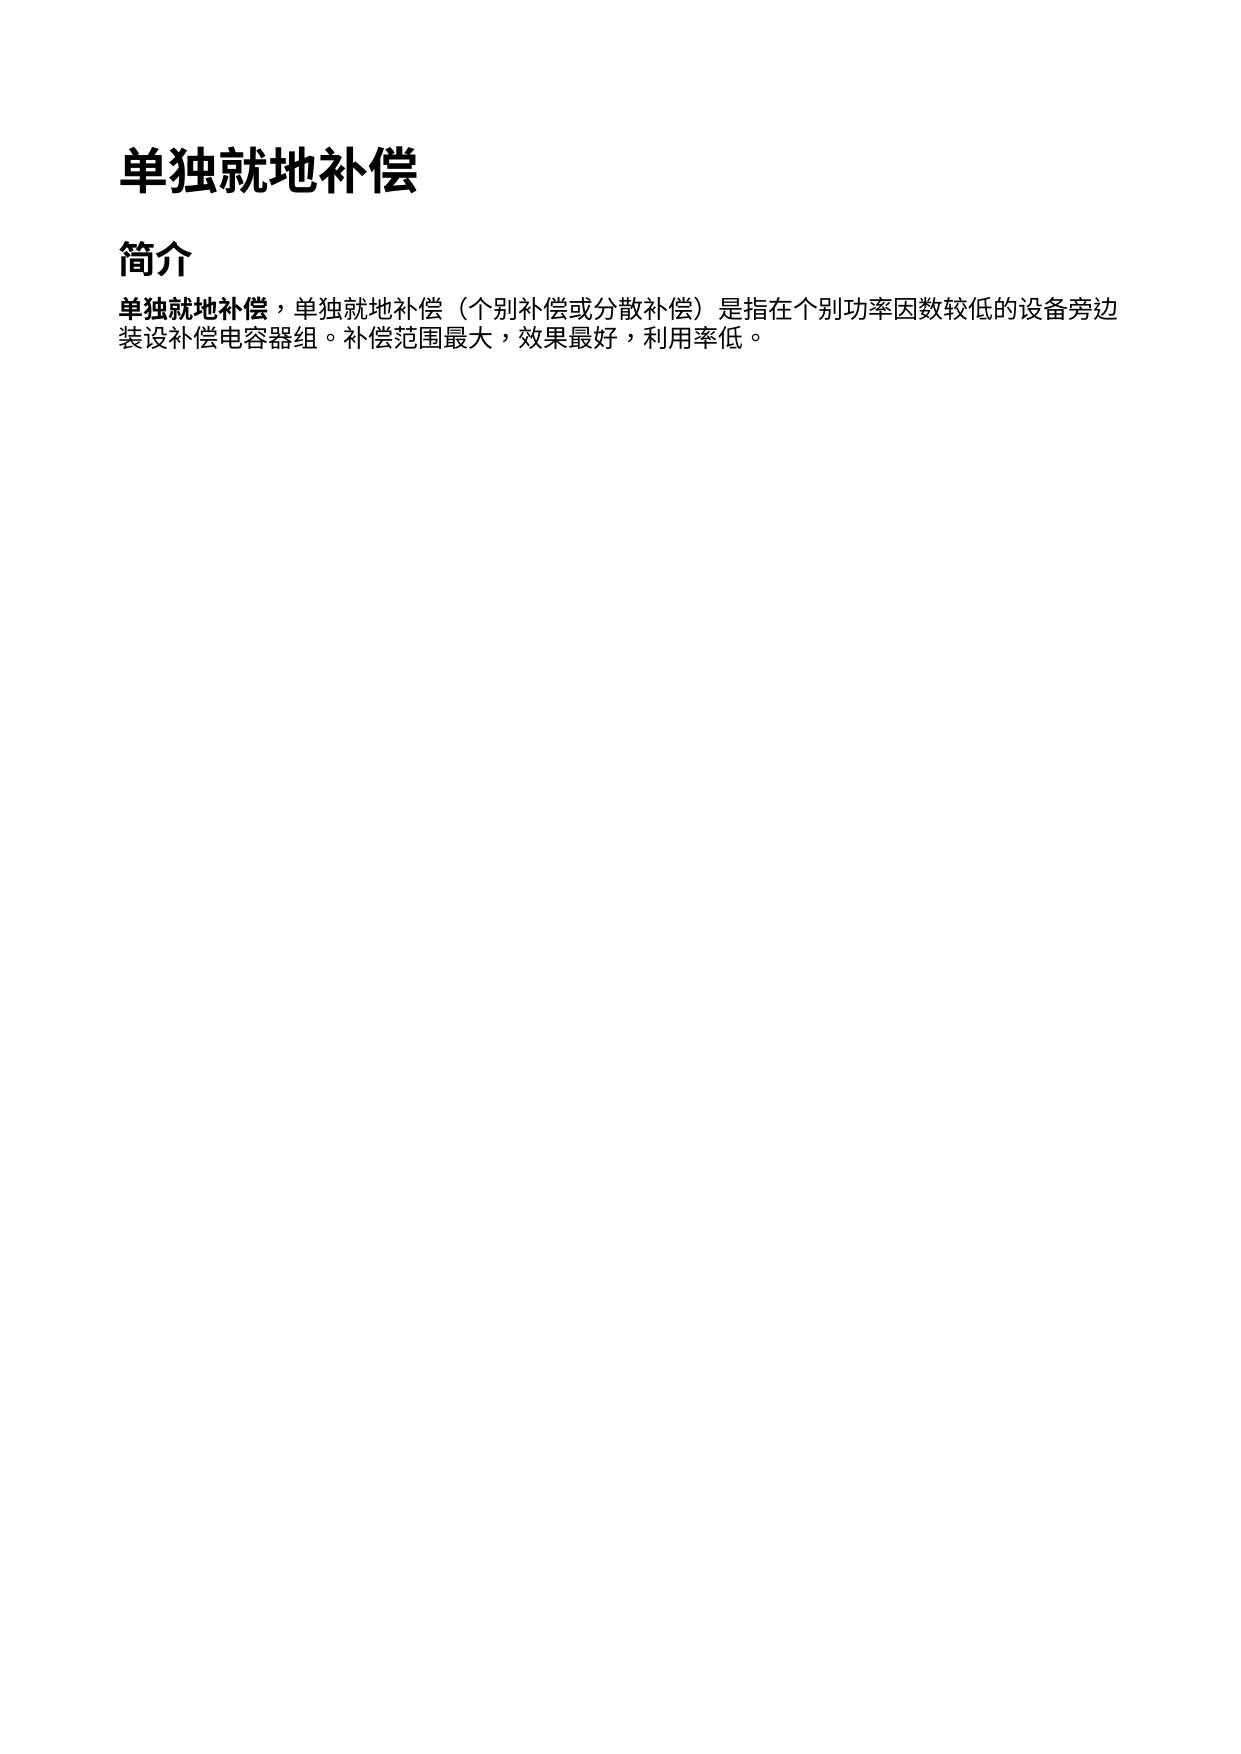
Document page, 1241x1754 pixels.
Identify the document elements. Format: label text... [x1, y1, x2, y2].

text 单独就地补偿，单独就地补偿（个别补偿或分散补偿）是指在个别功率因数较低的设备旁边装设补偿电容器组。补偿范围最大，效果最好，利用率低。 [118, 295, 1122, 353]
subtitle 单独就地补偿 [118, 143, 1122, 201]
subtitle 简介 [118, 239, 1122, 282]
